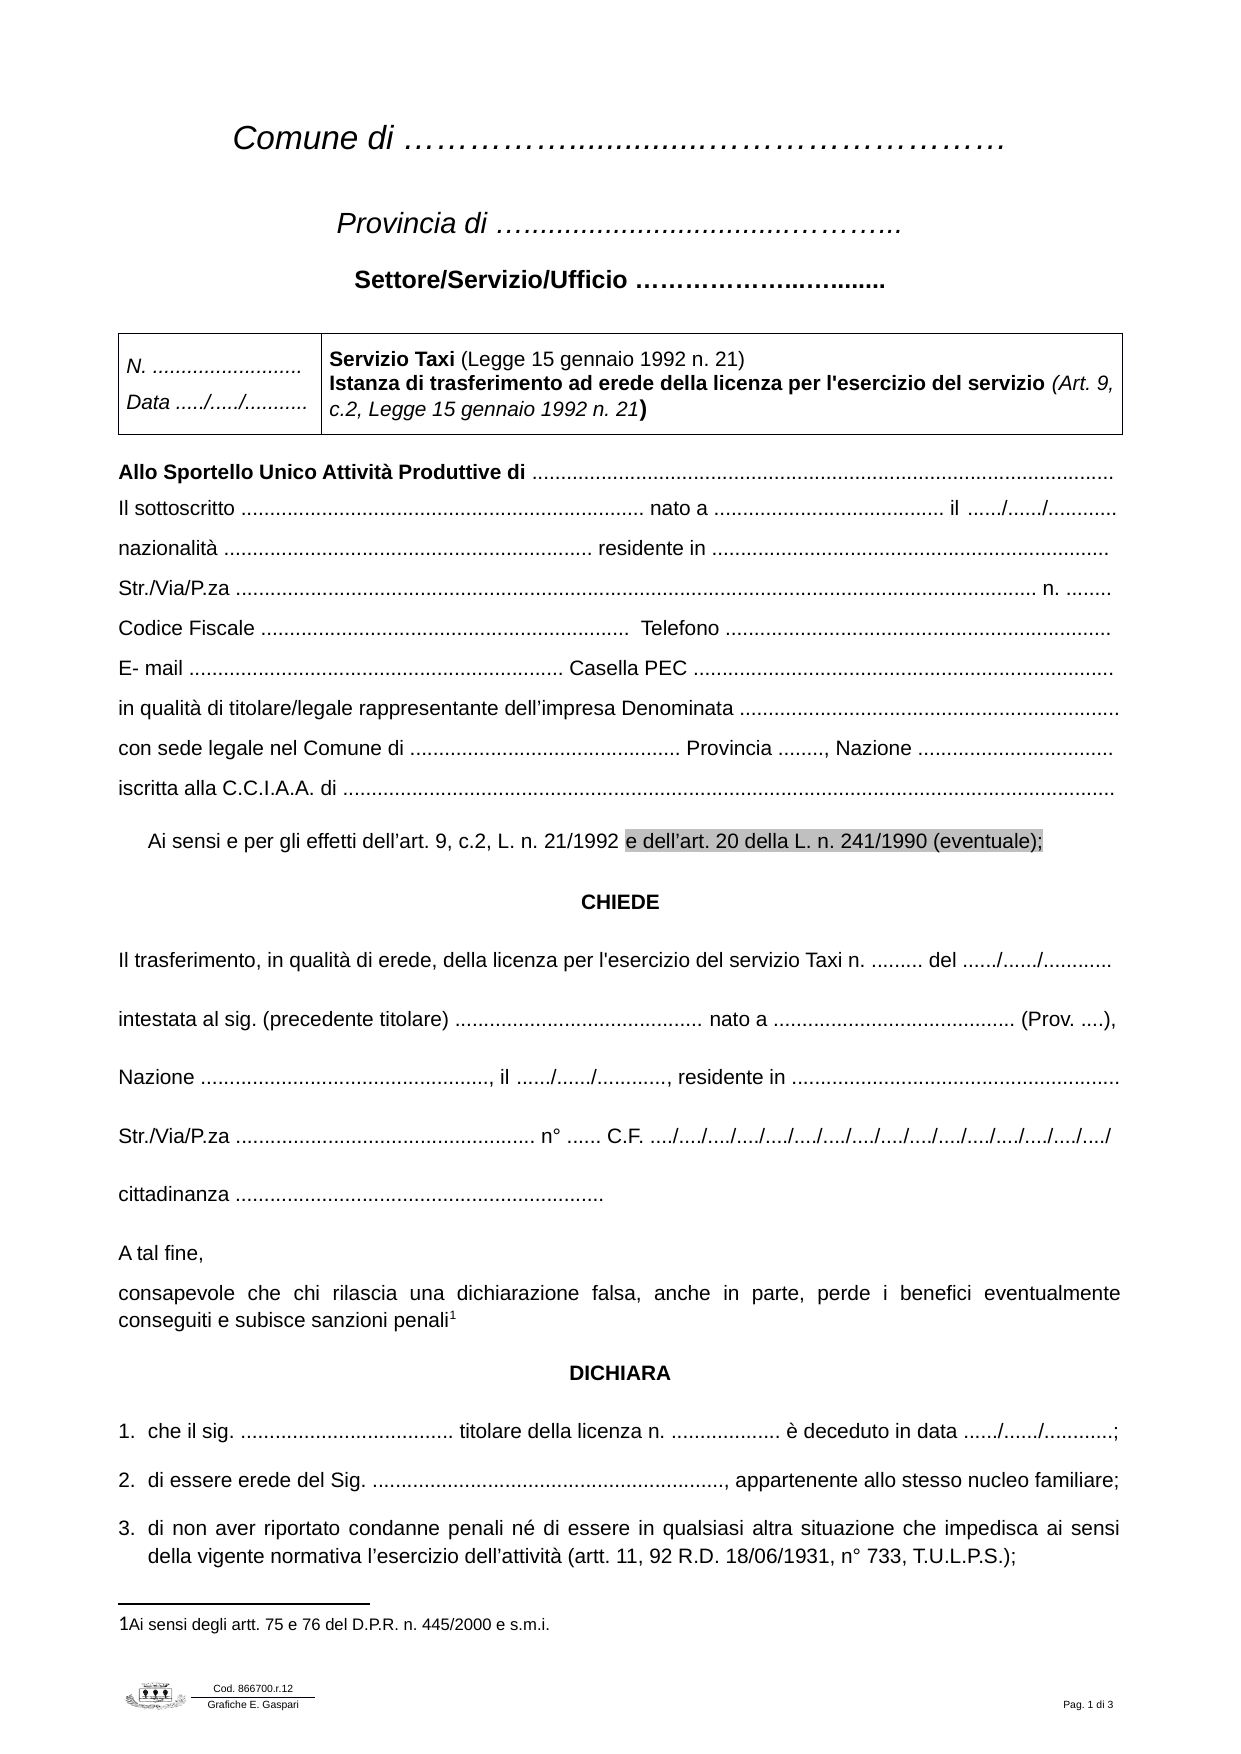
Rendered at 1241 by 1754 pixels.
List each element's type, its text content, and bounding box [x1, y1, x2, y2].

list di essere erede del Sig. ............................................................., appartenente allo stesso nucleo familiare; [118, 1468, 1122, 1492]
text consapevole che chi rilascia una dichiarazione falsa, anche in parte, perde i benefici eventualmente conseguiti e subisce sanzioni penali [118, 1281, 1122, 1332]
text iscritta alla C.C.I.A.A. di ...................................................................................................................................... [118, 776, 1122, 800]
list che il sig. ..................................... titolare della licenza n. ................... è deceduto in data ....../....../............; [118, 1419, 1122, 1443]
table_header N. .......................... Data ...../...../........... [119, 334, 321, 433]
subtitle DICHIARA [118, 1361, 1122, 1385]
text Ai sensi e per gli effetti dell’art. 9, c.2, L. n. 21/1992 e dell’art. 20 della L. n. 241/1990 (eventuale); [118, 828, 1122, 852]
list di non aver riportato condanne penali né di essere in qualsiasi altra situazione che impedisca ai sensi della vigente normativa l’esercizio dell’attività (artt. 11, 92 R.D. 18/06/1931, n° 733, T.U.L.P.S.); [118, 1516, 1122, 1568]
subtitle intestata al sig. (precedente titolare) ........................................... nato a .......................................... (Prov. ....), [118, 1007, 1122, 1031]
text A tal fine, [118, 1241, 1122, 1265]
text Allo Sportello Unico Attività Produttive di ..................................................................................................... [118, 459, 1122, 483]
text Il sottoscritto ...................................................................... nato a ........................................ il ....../....../............ [118, 496, 1122, 520]
subtitle Nazione .................................................., il ....../....../............, residente in ......................................................... [118, 1065, 1122, 1089]
subtitle cittadinanza ................................................................ [118, 1182, 1122, 1206]
text nazionalità ................................................................ residente in ..................................................................... [118, 536, 1122, 560]
text Codice Fiscale ................................................................ Telefono ................................................................... [118, 616, 1122, 640]
text con sede legale nel Comune di ............................................... Provincia ........, Nazione .................................. [118, 736, 1122, 760]
subtitle Il trasferimento, in qualità di erede, della licenza per l'esercizio del servizio Taxi n. ......... del ....../....../............ [118, 948, 1122, 972]
text in qualità di titolare/legale rappresentante dell’impresa Denominata .................................................................. [118, 696, 1122, 720]
text Comune di ……………...............……………………… [118, 118, 1122, 157]
text Provincia di ….................................………... [118, 207, 1122, 240]
text Settore/Servizio/Ufficio ………………...…........ [118, 265, 1122, 294]
text Str./Via/P.za ........................................................................................................................................... n. ........ [118, 576, 1122, 600]
text Ai sensi degli artt. 75 e 76 del D.P.R. n. 445/2000 e s.m.i. [118, 1610, 1122, 1636]
table_header Servizio Taxi (Legge 15 gennaio 1992 n. 21) Istanza di trasferimento ad erede della licenza per l'esercizio del servizio (Art. 9, c.2, Legge 15 gennaio 1992 n. 21) [322, 334, 1122, 433]
subtitle Str./Via/P.za .................................................... n° ...... C.F. ..../..../..../..../..../..../..../..../..../..../..../..../..../..../..../..../ [118, 1124, 1122, 1148]
subtitle CHIEDE [118, 889, 1122, 913]
text E- mail ................................................................. Casella PEC ......................................................................... [118, 656, 1122, 680]
